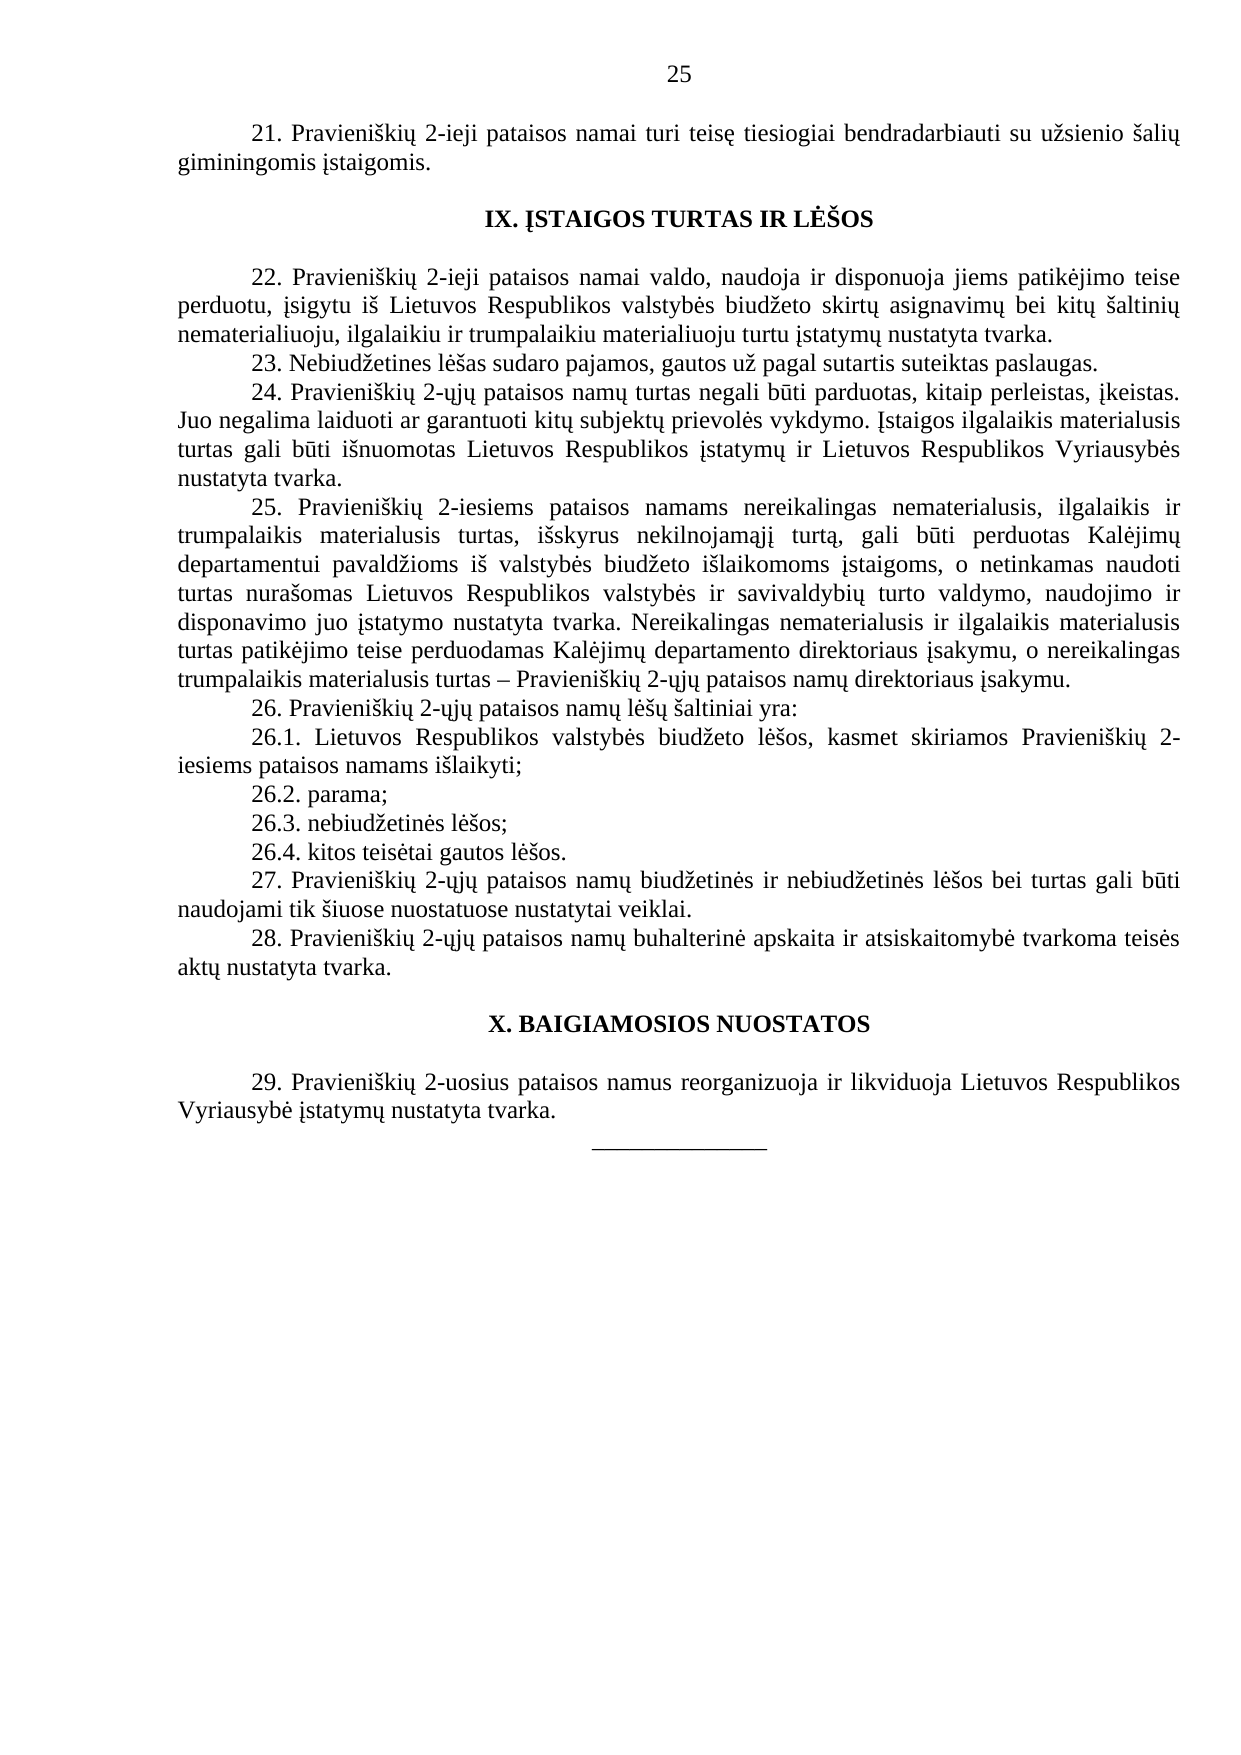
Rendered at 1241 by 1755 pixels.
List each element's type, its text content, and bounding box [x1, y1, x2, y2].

text 26.2. parama; [177, 779, 1181, 808]
text 26.4. kitos teisėtai gautos lėšos. [177, 837, 1181, 866]
text 25. Pravieniškių 2-iesiems pataisos namams nereikalingas nematerialusis, ilgalaikis ir trumpalaikis materialusis turtas, išskyrus nekilnojamąjį turtą, gali būti perduotas Kalėjimų departamentui pavaldžioms iš valstybės biudžeto išlaikomoms įstaigoms, o netinkamas naudoti turtas nurašomas Lietuvos Respublikos valstybės ir savivaldybių turto valdymo, naudojimo ir disponavimo juo įstatymo nustatyta tvarka. Nereikalingas nematerialusis ir ilgalaikis materialusis turtas patikėjimo teise perduodamas Kalėjimų departamento direktoriaus įsakymu, o nereikalingas trumpalaikis materialusis turtas – Pravieniškių 2-ųjų pataisos namų direktoriaus įsakymu. [177, 492, 1181, 693]
text ______________ [177, 1124, 1181, 1153]
text 26. Pravieniškių 2-ųjų pataisos namų lėšų šaltiniai yra: [177, 693, 1181, 722]
text X. BAIGIAMOSIOS NUOSTATOS [177, 1009, 1181, 1038]
text 23. Nebiudžetines lėšas sudaro pajamos, gautos už pagal sutartis suteiktas paslaugas. [177, 348, 1181, 377]
text 29. Pravieniškių 2-uosius pataisos namus reorganizuoja ir likviduoja Lietuvos Respublikos Vyriausybė įstatymų nustatyta tvarka. [177, 1067, 1181, 1124]
text 22. Pravieniškių 2-ieji pataisos namai valdo, naudoja ir disponuoja jiems patikėjimo teise perduotu, įsigytu iš Lietuvos Respublikos valstybės biudžeto skirtų asignavimų bei kitų šaltinių nematerialiuoju, ilgalaikiu ir trumpalaikiu materialiuoju turtu įstatymų nustatyta tvarka. [177, 262, 1181, 348]
text 24. Pravieniškių 2-ųjų pataisos namų turtas negali būti parduotas, kitaip perleistas, įkeistas. Juo negalima laiduoti ar garantuoti kitų subjektų prievolės vykdymo. Įstaigos ilgalaikis materialusis turtas gali būti išnuomotas Lietuvos Respublikos įstatymų ir Lietuvos Respublikos Vyriausybės nustatyta tvarka. [177, 377, 1181, 492]
text 21. Pravieniškių 2-ieji pataisos namai turi teisę tiesiogiai bendradarbiauti su užsienio šalių giminingomis įstaigomis. [177, 118, 1181, 176]
text 28. Pravieniškių 2-ųjų pataisos namų buhalterinė apskaita ir atsiskaitomybė tvarkoma teisės aktų nustatyta tvarka. [177, 923, 1181, 981]
text 26.1. Lietuvos Respublikos valstybės biudžeto lėšos, kasmet skiriamos Pravieniškių 2-iesiems pataisos namams išlaikyti; [177, 722, 1181, 779]
text 26.3. nebiudžetinės lėšos; [177, 808, 1181, 837]
text IX. ĮSTAIGOS TURTAS IR LĖŠOS [177, 204, 1181, 233]
text 27. Pravieniškių 2-ųjų pataisos namų biudžetinės ir nebiudžetinės lėšos bei turtas gali būti naudojami tik šiuose nuostatuose nustatytai veiklai. [177, 866, 1181, 923]
